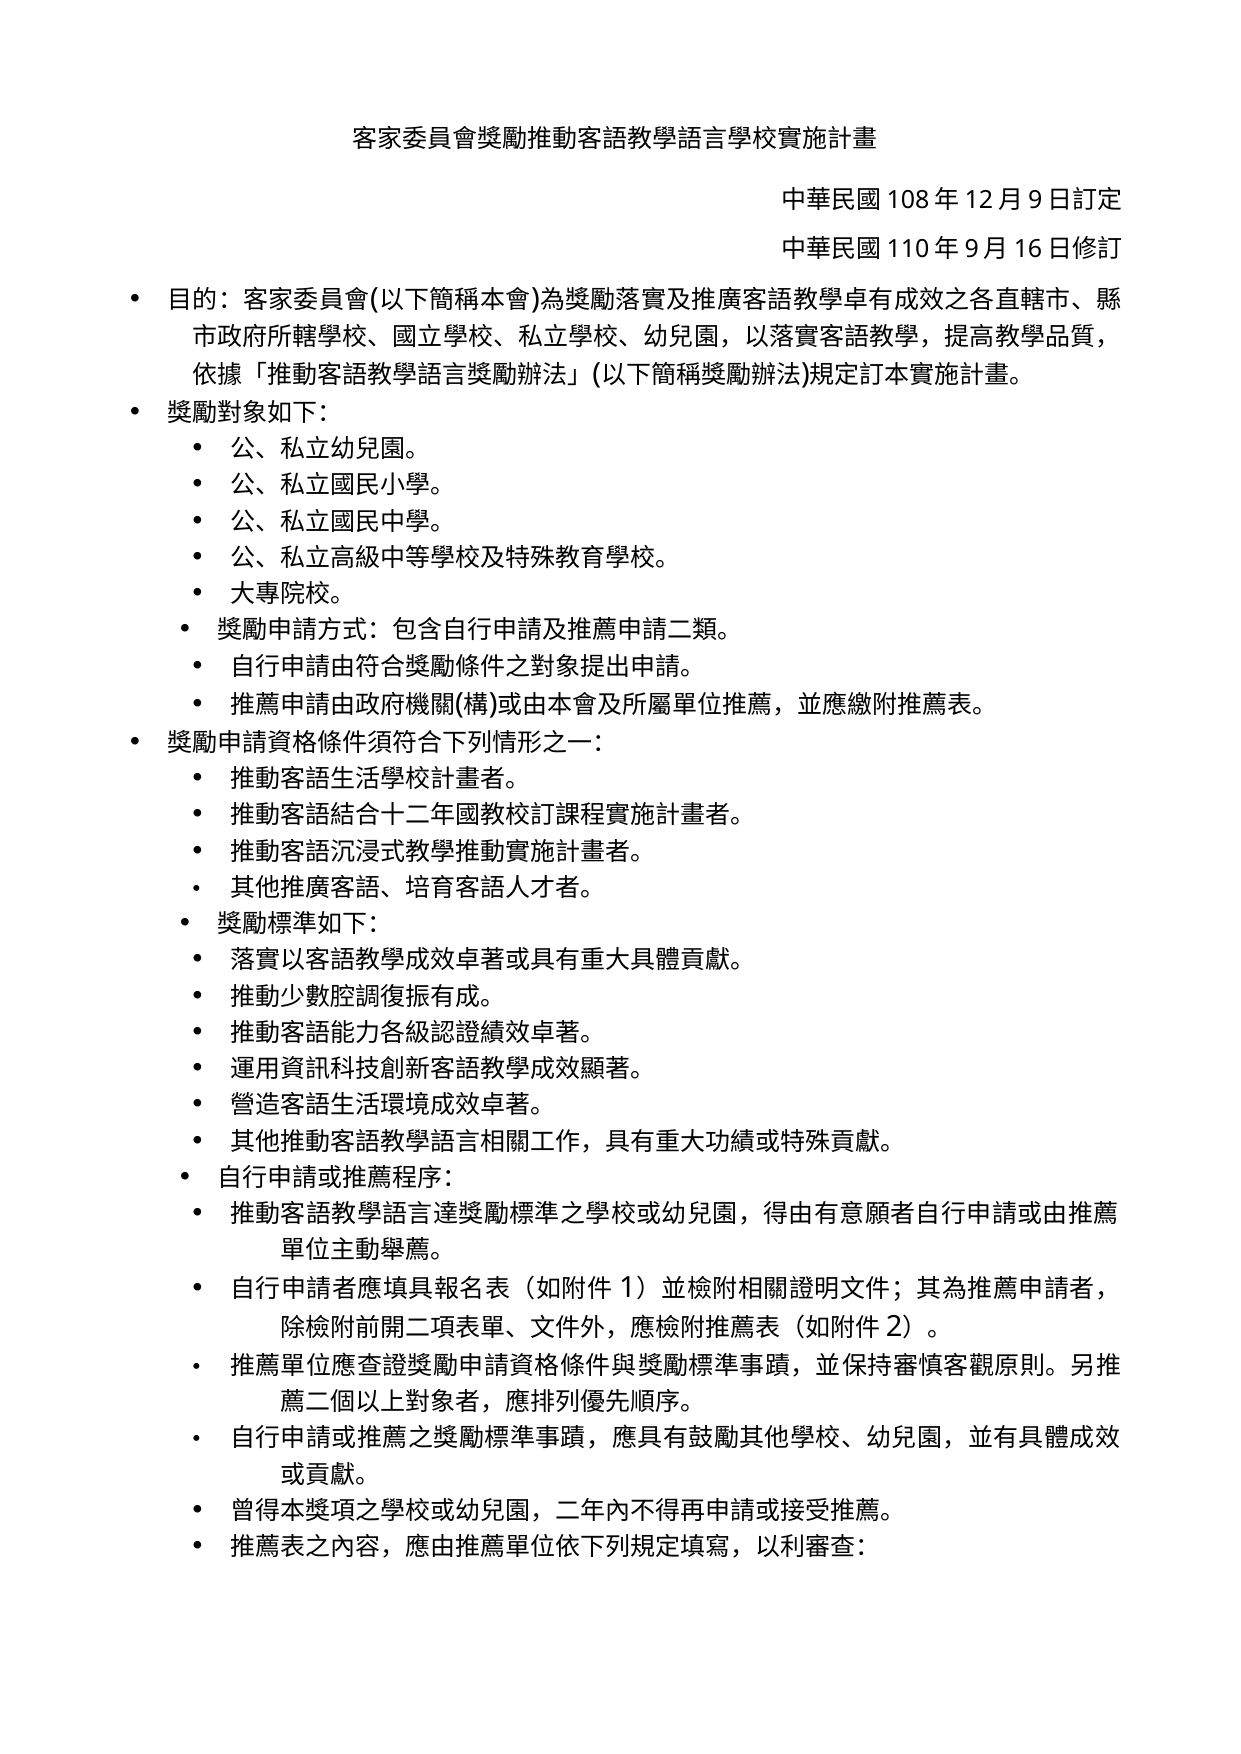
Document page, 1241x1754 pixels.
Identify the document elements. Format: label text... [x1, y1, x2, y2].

list 獎勵申請方式：包含自行申請及推薦申請二類。 [142, 610, 1122, 646]
list 自行申請由符合獎勵條件之對象提出申請。 [192, 646, 1122, 682]
list 獎勵申請資格條件須符合下列情形之一： [130, 722, 1122, 758]
list 推動客語結合十二年國教校訂課程實施計畫者。 [192, 795, 1122, 831]
list 公、私立高級中等學校及特殊教育學校。 [192, 537, 1122, 574]
list 推動客語能力各級認證績效卓著。 [192, 1012, 1122, 1048]
list 推動客語生活學校計畫者。 [192, 758, 1122, 795]
list 營造客語生活環境成效卓著。 [192, 1085, 1122, 1121]
list 推動少數腔調復振有成。 [192, 976, 1122, 1012]
list 運用資訊科技創新客語教學成效顯著。 [192, 1048, 1122, 1085]
list 推薦申請由政府機關(構)或由本會及所屬單位推薦，並應繳附推薦表。 [192, 682, 1122, 722]
list 推動客語教學語言達獎勵標準之學校或幼兒園，得由有意願者自行申請或由推薦單位主動舉薦。 [192, 1193, 1122, 1266]
list 推動客語沉浸式教學推動實施計畫者。 [192, 831, 1122, 867]
list 大專院校。 [192, 574, 1122, 610]
list 落實以客語教學成效卓著或具有重大具體貢獻。 [192, 940, 1122, 976]
list 其他推廣客語、培育客語人才者。 [192, 867, 1122, 903]
list 推薦表之內容，應由推薦單位依下列規定填寫，以利審查： [192, 1527, 1122, 1563]
list 目的：客家委員會(以下簡稱本會)為獎勵落實及推廣客語教學卓有成效之各直轄市、縣市政府所轄學校、國立學校、私立學校、幼兒園，以落實客語教學，提高教學品質，依據「推動客語教學語言獎勵辦法」(以下簡稱獎勵辦法)規定訂本實施計畫。 [130, 277, 1122, 392]
list 公、私立國民小學。 [192, 465, 1122, 501]
list 自行申請或推薦程序： [142, 1157, 1122, 1193]
list 推薦單位應查證獎勵申請資格條件與獎勵標準事蹟，並保持審慎客觀原則。另推薦二個以上對象者，應排列優先順序。 [192, 1345, 1122, 1418]
list 其他推動客語教學語言相關工作，具有重大功績或特殊貢獻。 [192, 1121, 1122, 1157]
list 公、私立國民中學。 [192, 501, 1122, 537]
list 獎勵對象如下： [130, 392, 1122, 429]
text 中華民國108年12月9日訂定 [130, 179, 1122, 216]
list 自行申請者應填具報名表（如附件1）並檢附相關證明文件；其為推薦申請者，除檢附前開二項表單、文件外，應檢附推薦表（如附件2）。 [192, 1266, 1122, 1345]
list 公、私立幼兒園。 [192, 429, 1122, 465]
list 獎勵標準如下： [142, 903, 1122, 940]
text 中華民國110年9月16日修訂 [130, 228, 1122, 264]
list 曾得本獎項之學校或幼兒園，二年內不得再申請或接受推薦。 [192, 1490, 1122, 1527]
text 客家委員會獎勵推動客語教學語言學校實施計畫 [130, 118, 1122, 154]
list 自行申請或推薦之獎勵標準事蹟，應具有鼓勵其他學校、幼兒園，並有具體成效或貢獻。 [192, 1418, 1122, 1490]
